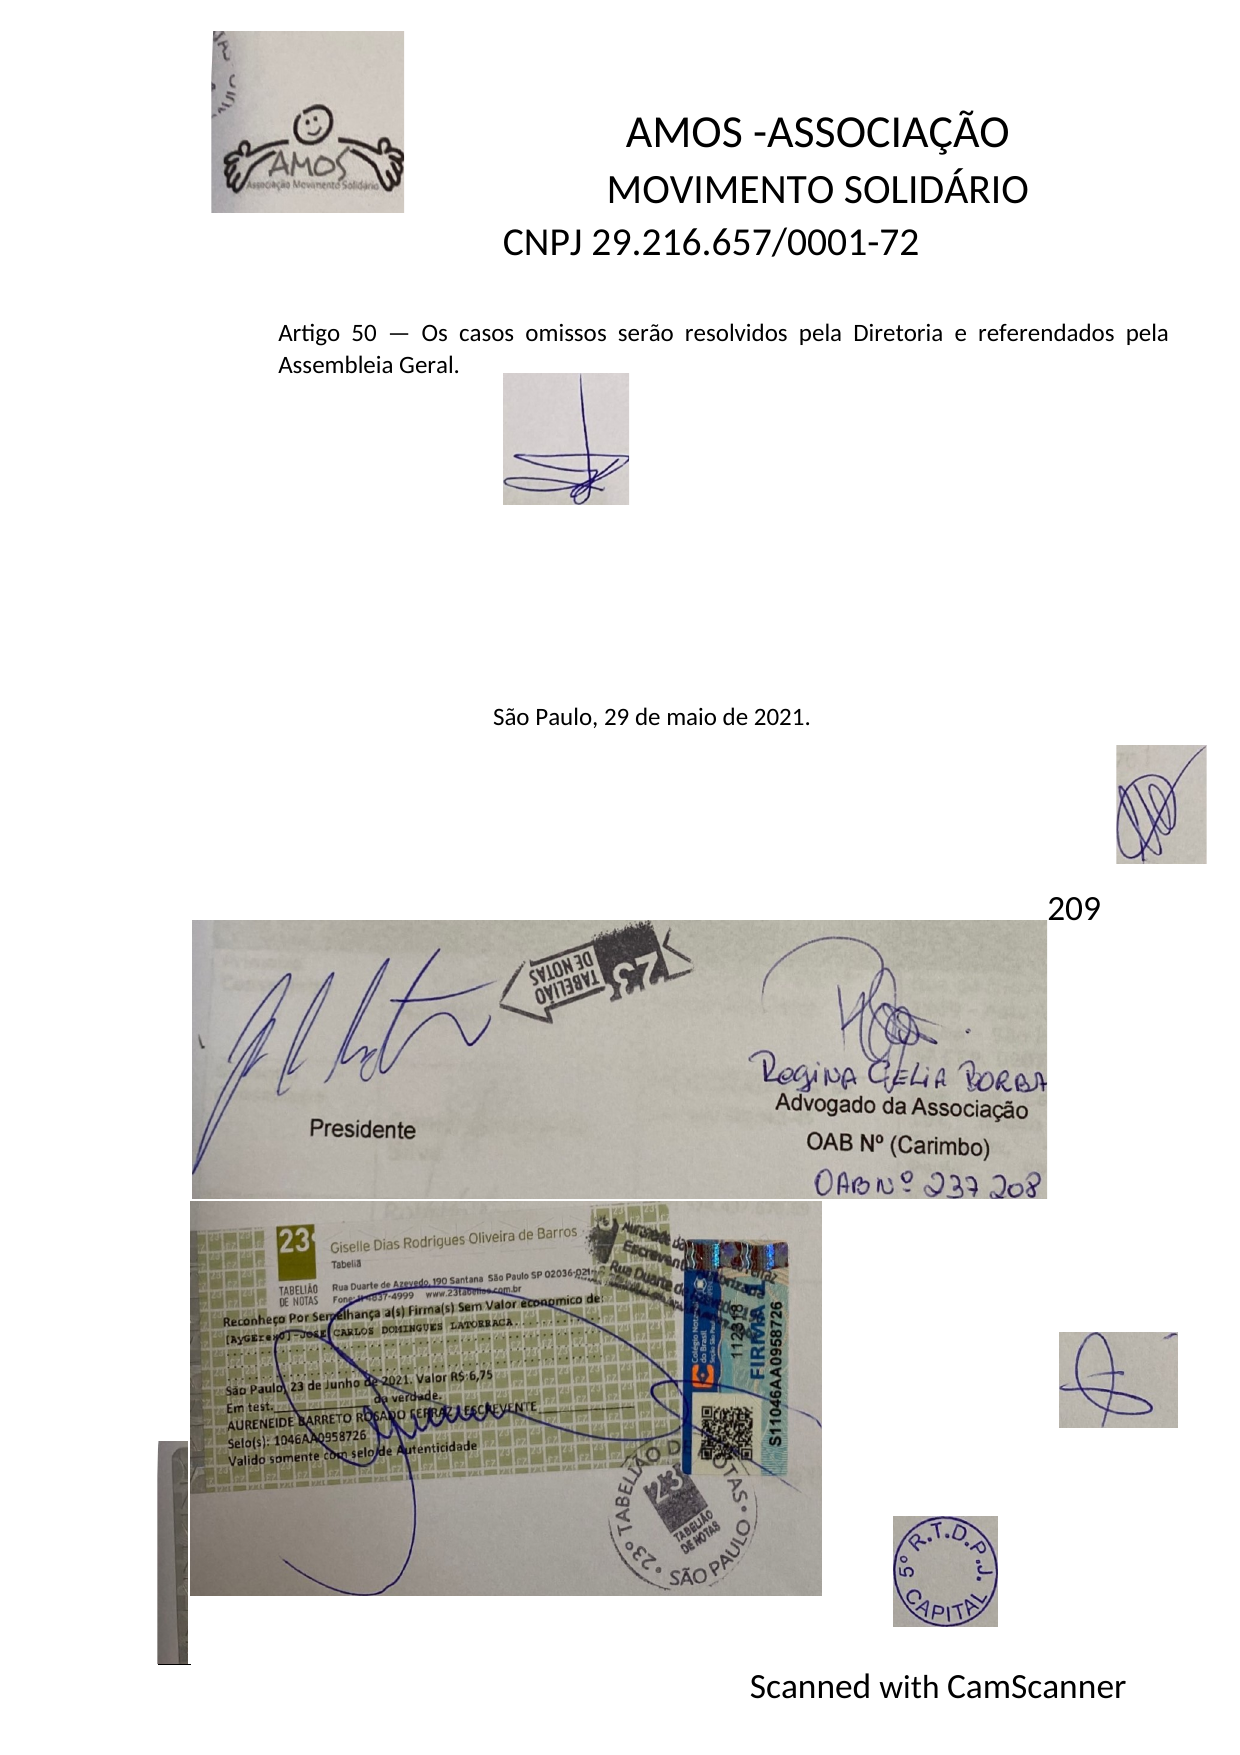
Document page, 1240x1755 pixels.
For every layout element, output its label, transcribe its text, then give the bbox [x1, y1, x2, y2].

table_header [158, 103, 191, 1664]
table_header AMOS -ASSOCIAÇÃO MOVIMENTO SOLIDÁRIO CNPJ 29.216.657/0001-72 Artigo 50 — Os casos omissos serão resolvidos pela Diretoria e referendados pela Assembleia Geral. São Paulo, 29 de maio de 2021. 209 [191, 103, 1212, 1664]
